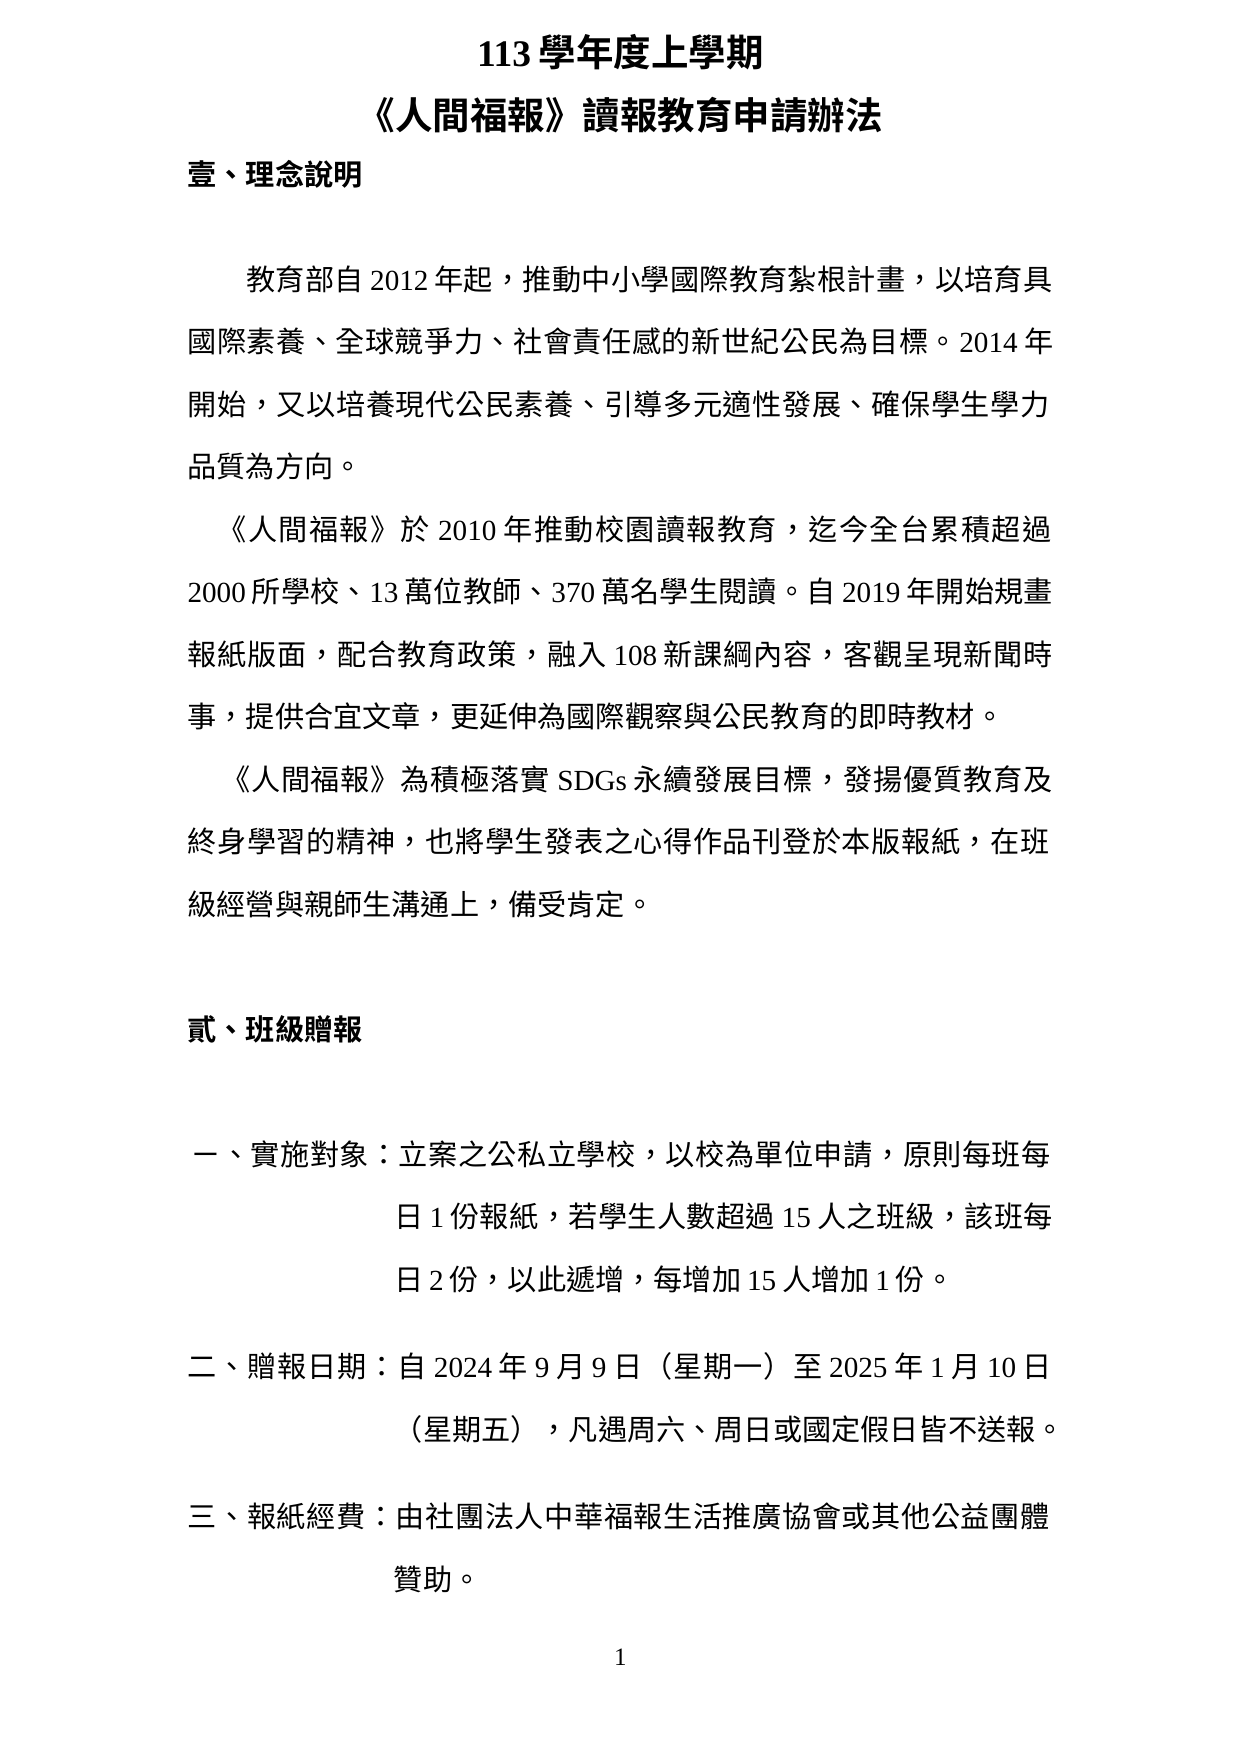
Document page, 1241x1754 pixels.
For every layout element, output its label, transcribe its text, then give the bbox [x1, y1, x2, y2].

text 教育部自2012年起，推動中小學國際教育紮根計畫，以培育具國際素養、全球競爭力、社會責任感的新世紀公民為目標。2014年開始，又以培養現代公民素養、引導多元適性發展、確保學生學力品質為方向。 [187, 236, 1053, 486]
text 壹、理念說明 [187, 152, 1053, 194]
text 113學年度上學期 [187, 8, 1053, 71]
text 貳、班級贈報 [187, 986, 1053, 1048]
text 三、報紙經費：由社團法人中華福報生活推廣協會或其他公益團體贊助。 [187, 1473, 1053, 1598]
text ㄧ、實施對象：立案之公私立學校，以校為單位申請，原則每班每日1份報紙，若學生人數超過15人之班級，該班每日2份，以此遞增，每增加15人增加1份。 [191, 1111, 1053, 1298]
text 二、贈報日期：自2024年9月9日（星期一）至2025年1月10日（星期五），凡遇周六、周日或國定假日皆不送報。 [187, 1323, 1053, 1448]
text 《人間福報》於2010年推動校園讀報教育，迄今全台累積超過2000所學校、13萬位教師、370萬名學生閱讀。自2019年開始規畫報紙版面，配合教育政策，融入108新課綱內容，客觀呈現新聞時事，提供合宜文章，更延伸為國際觀察與公民教育的即時教材。 [187, 486, 1053, 736]
text 《人間福報》讀報教育申請辦法 [187, 71, 1053, 133]
text 《人間福報》為積極落實SDGs永續發展目標，發揚優質教育及終身學習的精神，也將學生發表之心得作品刊登於本版報紙，在班級經營與親師生溝通上，備受肯定。 [187, 736, 1053, 923]
